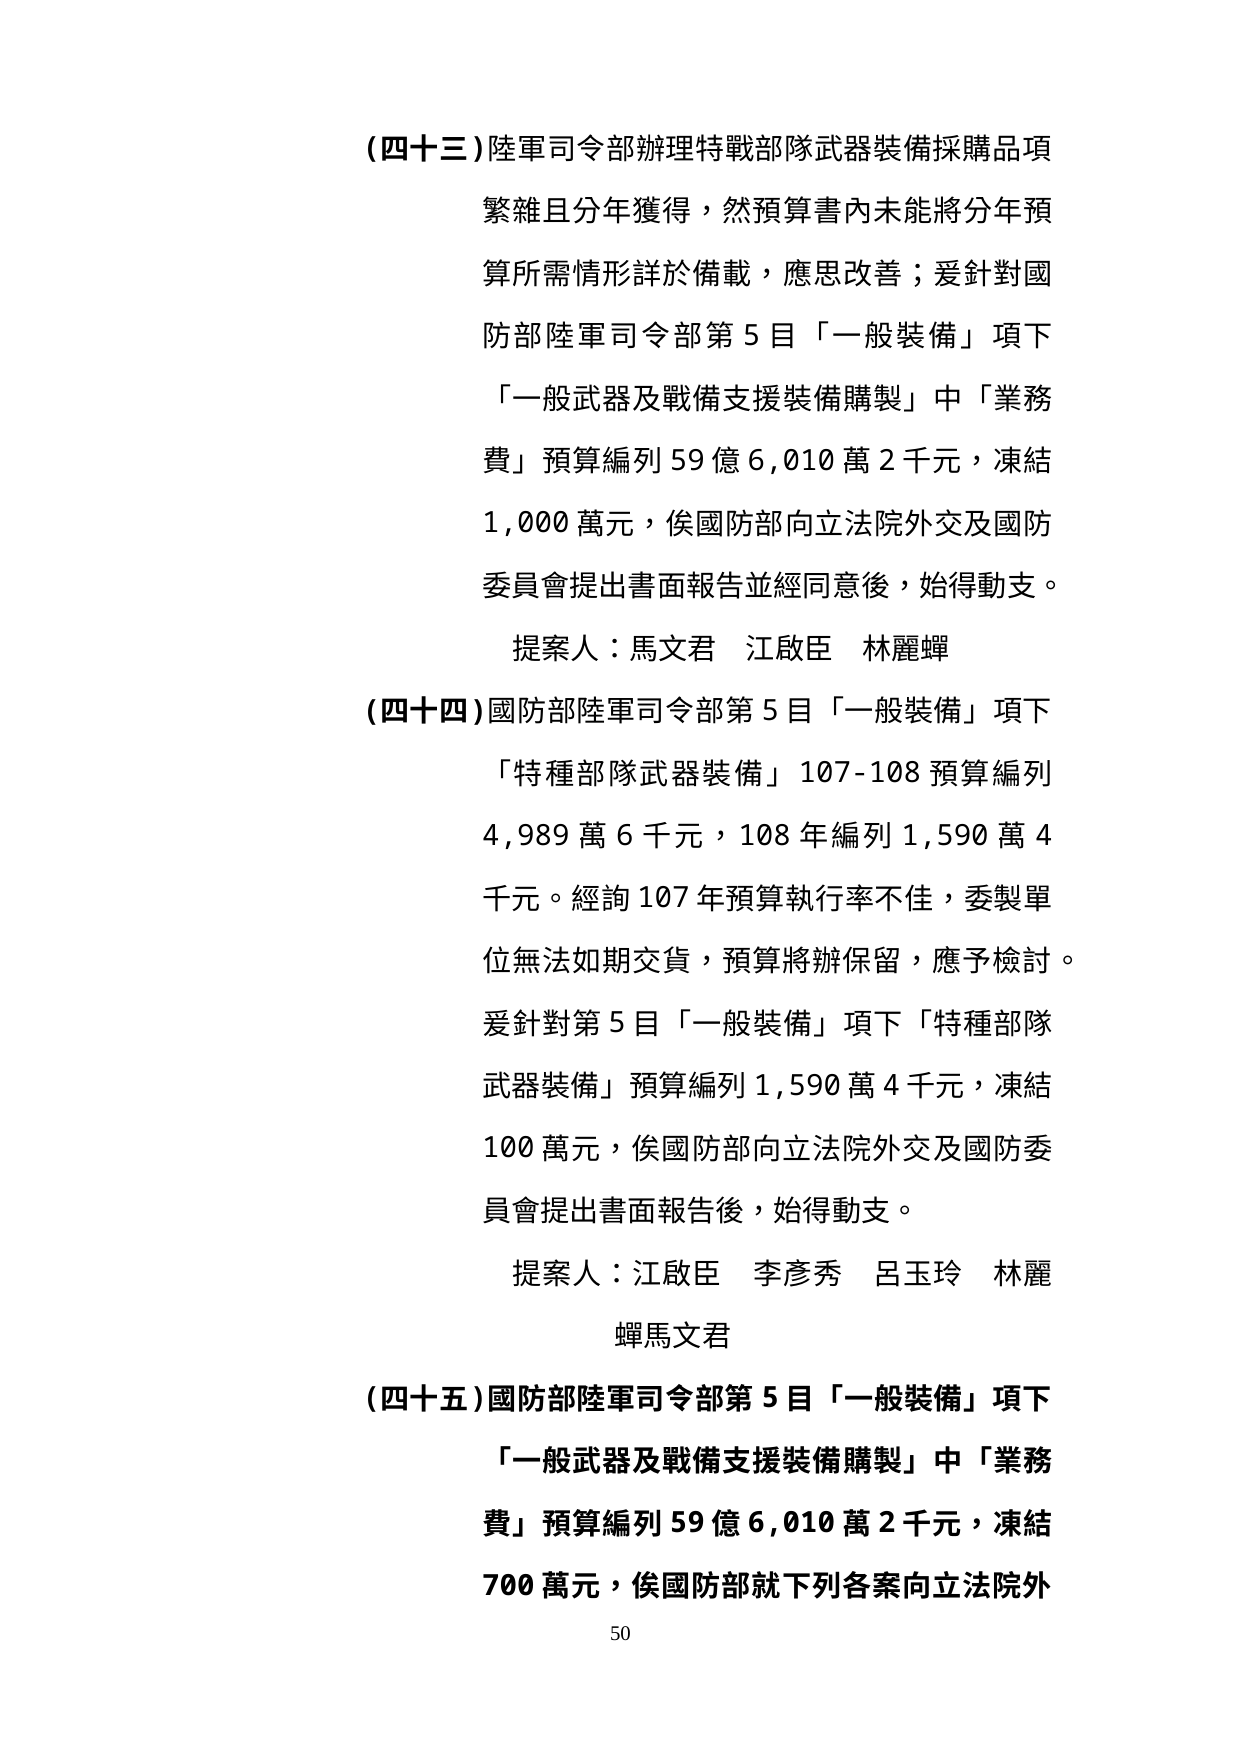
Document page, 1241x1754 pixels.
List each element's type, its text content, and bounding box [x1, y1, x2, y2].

text 提案人：馬文君 江啟臣 林麗蟬 [512, 605, 1053, 667]
text 提案人：江啟臣 李彥秀 呂玉玲 林麗蟬馬文君 [512, 1230, 1053, 1355]
text (四十三)陸軍司令部辦理特戰部隊武器裝備採購品項繁雜且分年獲得，然預算書內未能將分年預算所需情形詳於備載，應思改善；爰針對國防部陸軍司令部第5目「一般裝備」項下「一般武器及戰備支援裝備購製」中「業務費」預算編列59億6,010萬2千元，凍結1,000萬元，俟國防部向立法院外交及國防委員會提出書面報告並經同意後，始得動支。 [362, 105, 1053, 605]
text (四十四)國防部陸軍司令部第5目「一般裝備」項下「特種部隊武器裝備」107-108預算編列4,989萬6千元，108年編列1,590萬4千元。經詢107年預算執行率不佳，委製單位無法如期交貨，預算將辦保留，應予檢討。爰針對第5目「一般裝備」項下「特種部隊武器裝備」預算編列1,590萬4千元，凍結100萬元，俟國防部向立法院外交及國防委員會提出書面報告後，始得動支。 [362, 667, 1053, 1230]
text (四十五)國防部陸軍司令部第5目「一般裝備」項下「一般武器及戰備支援裝備購製」中「業務費」預算編列59億6,010萬2千元，凍結700萬元，俟國防部就下列各案向立法院外 [362, 1355, 1053, 1605]
